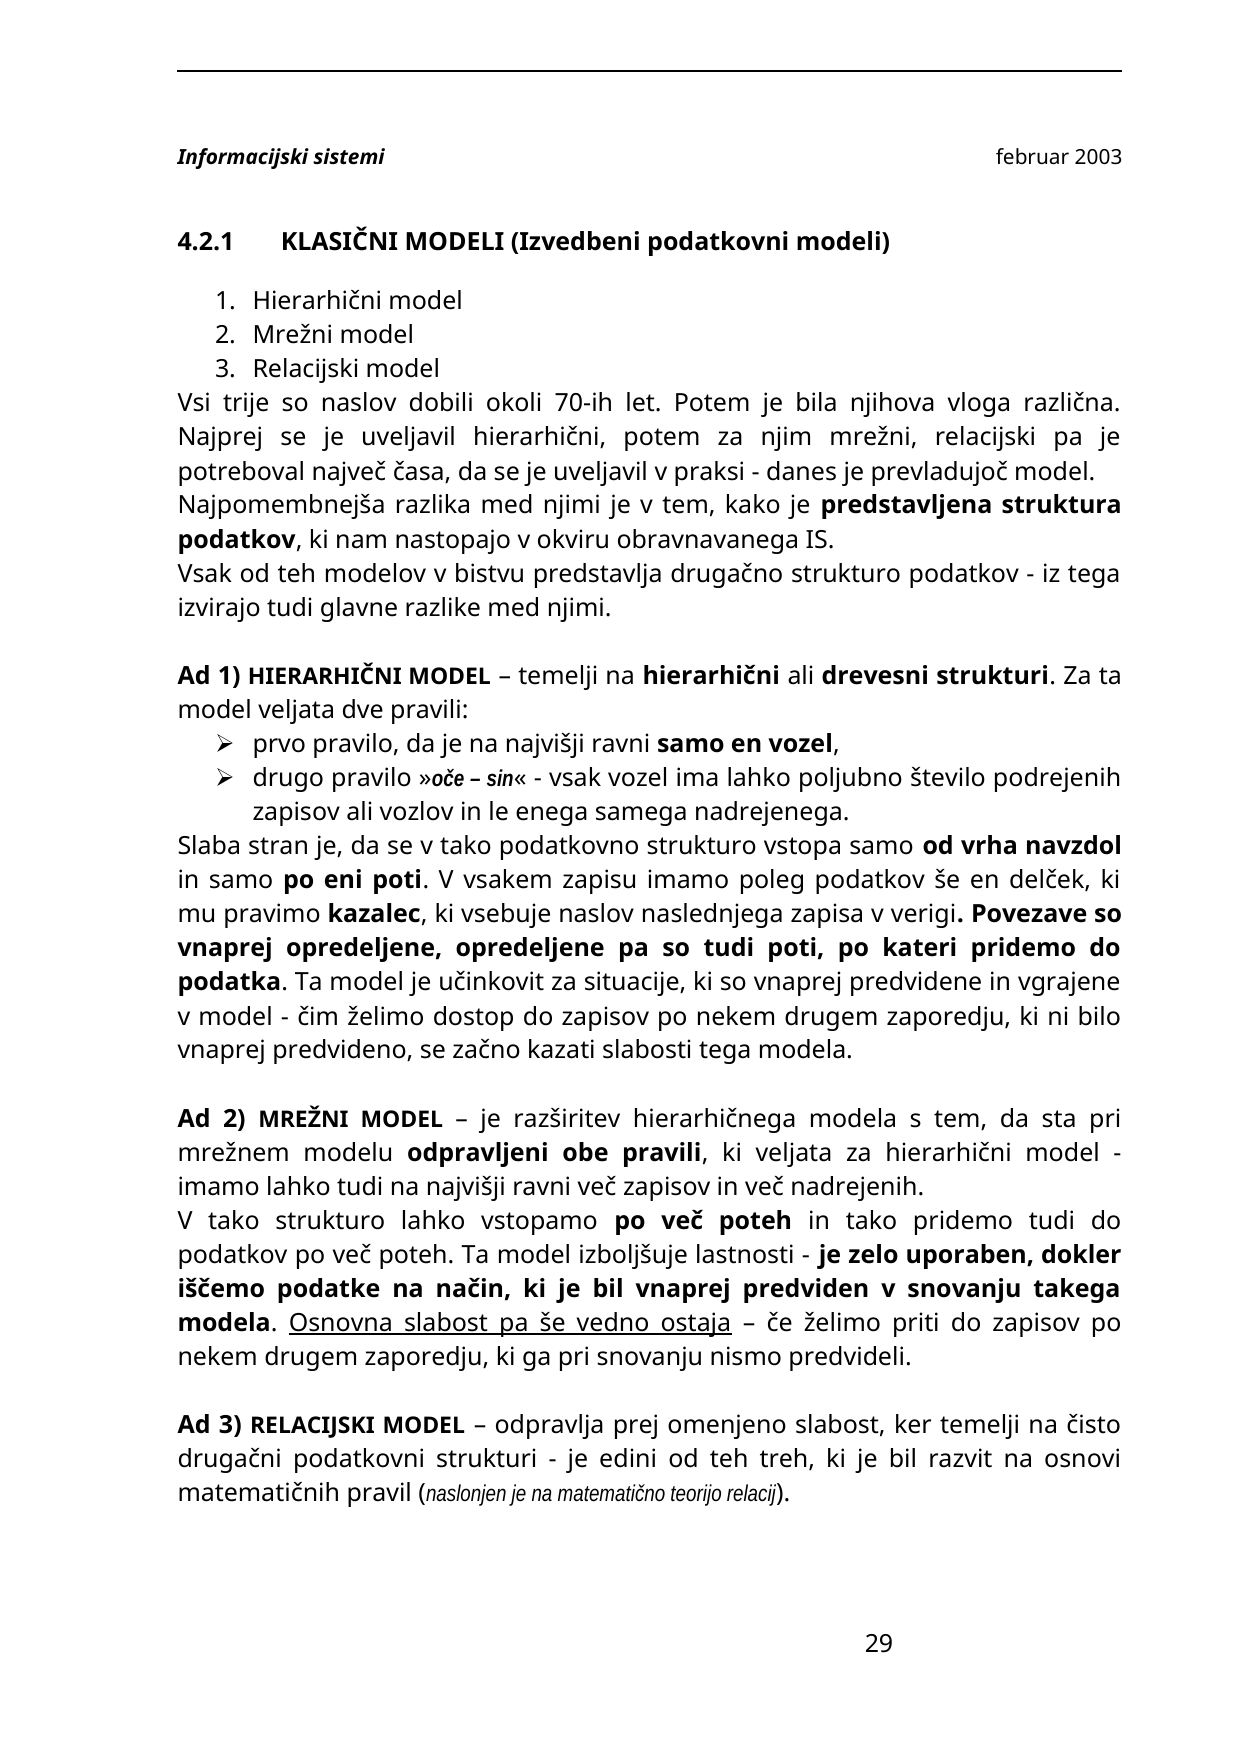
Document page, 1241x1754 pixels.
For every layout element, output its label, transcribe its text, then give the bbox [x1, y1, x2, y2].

text Ad 2) MREŽNI MODEL – je razširitev hierarhičnega modela s tem, da sta pri mrežnem modelu odpravljeni obe pravili, ki veljata za hierarhični model - imamo lahko tudi na najvišji ravni več zapisov in več nadrejenih. [177, 1100, 1122, 1202]
list Hierarhični model [215, 283, 1122, 317]
text V tako strukturo lahko vstopamo po več poteh in tako pridemo tudi do podatkov po več poteh. Ta model izboljšuje lastnosti - je zelo uporaben, dokler iščemo podatke na način, ki je bil vnaprej predviden v snovanju takega modela. Osnovna slabost pa še vedno ostaja – če želimo priti do zapisov po nekem drugem zaporedju, ki ga pri snovanju nismo predvideli. [177, 1202, 1122, 1373]
text Vsak od teh modelov v bistvu predstavlja drugačno strukturo podatkov - iz tega izvirajo tudi glavne razlike med njimi. [177, 555, 1122, 623]
text Najpomembnejša razlika med njimi je v tem, kako je predstavljena struktura podatkov, ki nam nastopajo v okviru obravnavanega IS. [177, 487, 1122, 555]
list Relacijski model [215, 351, 1122, 385]
list drugo pravilo »oče – sin« - vsak vozel ima lahko poljubno število podrejenih zapisov ali vozlov in le enega samega nadrejenega. [215, 760, 1122, 828]
list prvo pravilo, da je na najvišji ravni samo en vozel, [215, 726, 1122, 760]
text Ad 3) RELACIJSKI MODEL – odpravlja prej omenjeno slabost, ker temelji na čisto drugačni podatkovni strukturi - je edini od teh treh, ki je bil razvit na osnovi matematičnih pravil (naslonjen je na matematično teorijo relacij). [177, 1407, 1122, 1509]
text Slaba stran je, da se v tako podatkovno strukturo vstopa samo od vrha navzdol in samo po eni poti. V vsakem zapisu imamo poleg podatkov še en delček, ki mu pravimo kazalec, ki vsebuje naslov naslednjega zapisa v verigi. Povezave so vnaprej opredeljene, opredeljene pa so tudi poti, po kateri pridemo do podatka. Ta model je učinkovit za situacije, ki so vnaprej predvidene in vgrajene v model - čim želimo dostop do zapisov po nekem drugem zaporedju, ki ni bilo vnaprej predvideno, se začno kazati slabosti tega modela. [177, 828, 1122, 1066]
subtitle KLASIČNI MODELI (Izvedbeni podatkovni modeli) [177, 224, 1122, 258]
text Vsi trije so naslov dobili okoli 70-ih let. Potem je bila njihova vloga različna. Najprej se je uveljavil hierarhični, potem za njim mrežni, relacijski pa je potreboval največ časa, da se je uveljavil v praksi - danes je prevladujoč model. [177, 385, 1122, 487]
text Ad 1) HIERARHIČNI MODEL – temelji na hierarhični ali drevesni strukturi. Za ta model veljata dve pravili: [177, 657, 1122, 726]
list Mrežni model [215, 317, 1122, 351]
